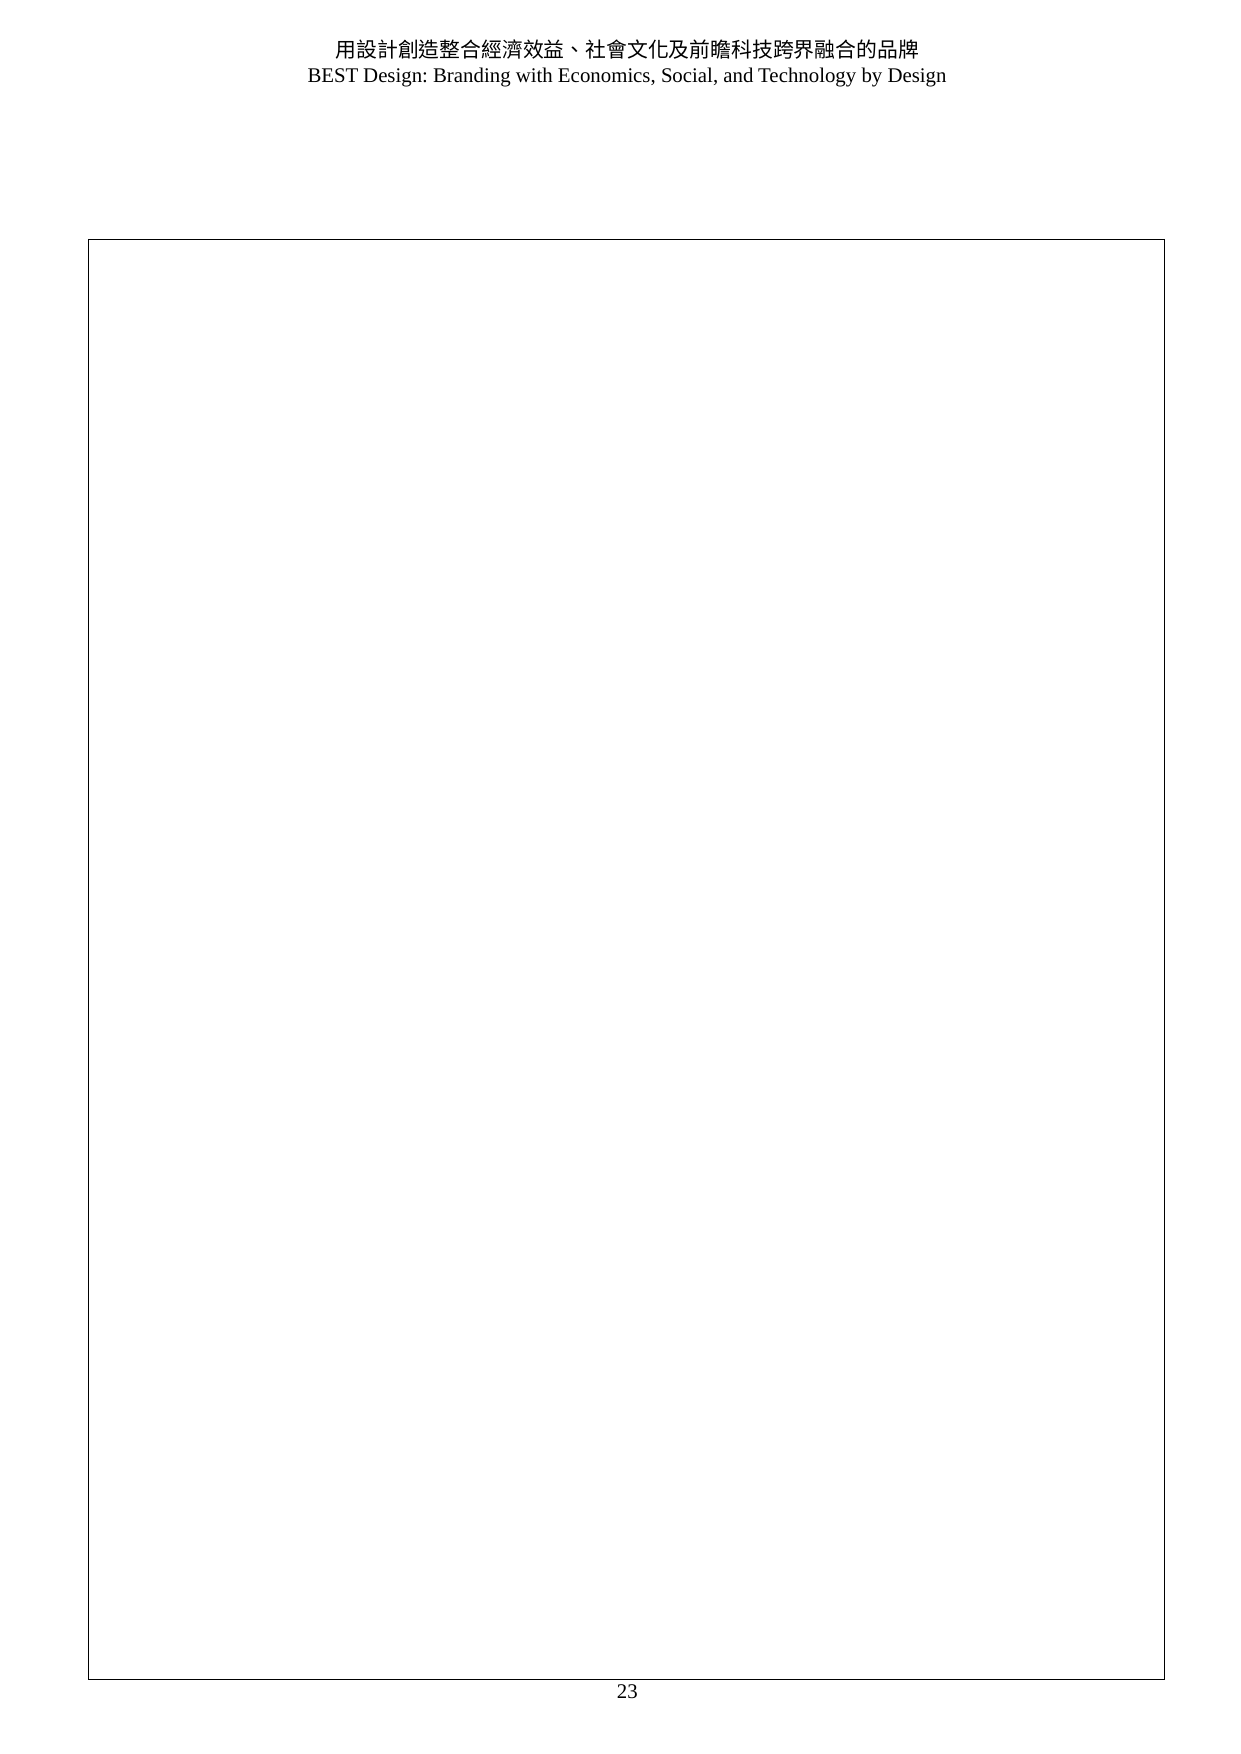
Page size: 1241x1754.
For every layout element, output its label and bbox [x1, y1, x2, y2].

table_header [89, 240, 1164, 1679]
